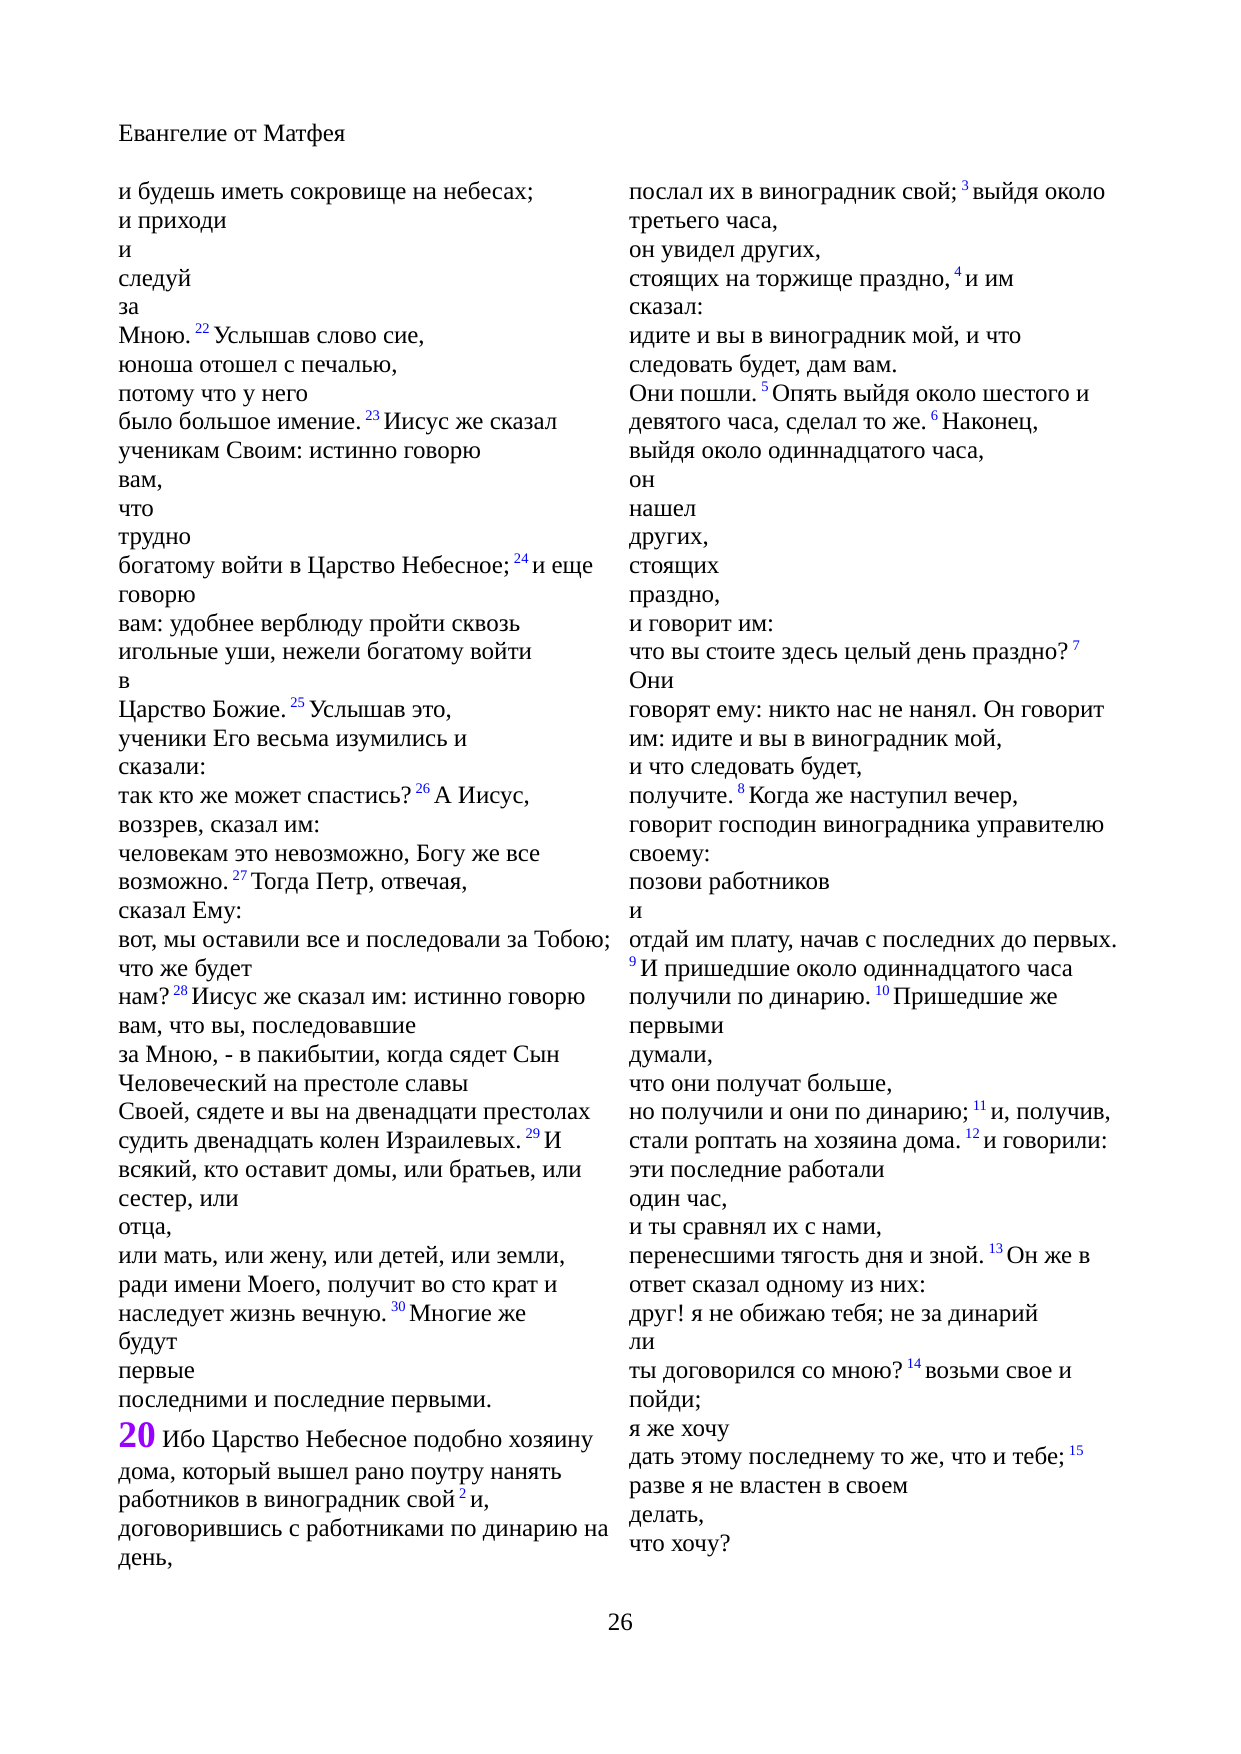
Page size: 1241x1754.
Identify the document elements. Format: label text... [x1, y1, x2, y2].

text что они получат больше, [629, 1068, 1122, 1096]
text ученики Его весьма изумились и [118, 723, 611, 751]
text потому что у него [118, 378, 611, 406]
text отдай им плату, начав с последних до первых. 9 И пришедшие около одиннадцатого часа получили по динарию. 10 Пришедшие же [629, 924, 1122, 1010]
text что хочу? [629, 1528, 1122, 1556]
text позови работников [629, 866, 1122, 895]
text договорившись с работниками по динарию на день, [118, 1513, 611, 1571]
text за [118, 291, 611, 320]
text первые [118, 1355, 611, 1384]
text стоящих на торжище праздно, 4 и им [629, 263, 1122, 291]
text ты договорился со мною? 14 возьми свое и пойди; [629, 1355, 1122, 1413]
text думали, [629, 1039, 1122, 1068]
text и приходи [118, 205, 611, 234]
text в [118, 665, 611, 694]
text нам? 28 Иисус же сказал им: истинно говорю вам, что вы, последовавшие [118, 981, 611, 1039]
text но получили и они по динарию; 11 и, получив, [629, 1096, 1122, 1125]
text сказал Ему: [118, 895, 611, 924]
text говорит господин виноградника управителю своему: [629, 809, 1122, 866]
text идите и вы в виноградник мой, и что следовать будет, дам вам. [629, 320, 1122, 378]
text ли [629, 1326, 1122, 1355]
text Они пошли. 5 Опять выйдя около шестого и девятого часа, сделал то же. 6 Наконец, [629, 378, 1122, 435]
text других, [629, 521, 1122, 550]
text дать этому последнему то же, что и тебе; 15 разве я не властен в своем [629, 1441, 1122, 1499]
text следуй [118, 263, 611, 291]
text эти последние работали [629, 1154, 1122, 1183]
text вот, мы оставили все и последовали за Тобою; что же будет [118, 924, 611, 981]
text и будешь иметь сокровище на небесах; [118, 176, 611, 205]
text третьего часа, [629, 205, 1122, 234]
text делать, [629, 1499, 1122, 1528]
text было большое имение. 23 Иисус же сказал ученикам Своим: истинно говорю [118, 406, 611, 464]
text что вы стоите здесь целый день праздно? 7 Они [629, 636, 1122, 694]
text так кто же может спастись? 26 А Иисус, [118, 780, 611, 809]
text стоящих [629, 550, 1122, 579]
text за Мною, - в пакибытии, когда сядет Сын Человеческий на престоле славы [118, 1039, 611, 1096]
text воззрев, сказал им: [118, 809, 611, 838]
text будут [118, 1326, 611, 1355]
text стали роптать на хозяина дома. 12 и говорили: [629, 1125, 1122, 1154]
text праздно, [629, 579, 1122, 608]
text последними и последние первыми. [118, 1384, 611, 1413]
text или мать, или жену, или детей, или земли, ради имени Моего, получит во сто крат и наследует жизнь вечную. 30 Многие же [118, 1240, 611, 1326]
text сказал: [629, 291, 1122, 320]
text богатому войти в Царство Небесное; 24 и еще говорю [118, 550, 611, 608]
text 20 Ибо Царство Небесное подобно хозяину дома, который вышел рано поутру нанять работников в виноградник свой 2 и, [118, 1413, 611, 1513]
text выйдя около одиннадцатого часа, [629, 435, 1122, 464]
text человекам это невозможно, Богу же все возможно. 27 Тогда Петр, отвечая, [118, 838, 611, 895]
text Своей, сядете и вы на двенадцати престолах судить двенадцать колен Израилевых. 29 И всякий, кто оставит домы, или братьев, или сестер, или [118, 1096, 611, 1211]
text что [118, 493, 611, 521]
text он увидел других, [629, 234, 1122, 263]
text перенесшими тягость дня и зной. 13 Он же в ответ сказал одному из них: [629, 1240, 1122, 1298]
text Мною. 22 Услышав слово сие, [118, 320, 611, 349]
text юноша отошел с печалью, [118, 349, 611, 378]
text нашел [629, 493, 1122, 521]
text первыми [629, 1010, 1122, 1039]
text отца, [118, 1211, 611, 1240]
text трудно [118, 521, 611, 550]
text и [629, 895, 1122, 924]
text он [629, 464, 1122, 493]
text и что следовать будет, [629, 751, 1122, 780]
text Царство Божие. 25 Услышав это, [118, 694, 611, 723]
text я же хочу [629, 1413, 1122, 1441]
text и [118, 234, 611, 263]
text говорят ему: никто нас не нанял. Он говорит им: идите и вы в виноградник мой, [629, 694, 1122, 751]
text один час, [629, 1183, 1122, 1211]
text получите. 8 Когда же наступил вечер, [629, 780, 1122, 809]
text и говорит им: [629, 608, 1122, 636]
text сказали: [118, 751, 611, 780]
text послал их в виноградник свой; 3 выйдя около [629, 176, 1122, 205]
text вам: удобнее верблюду пройти сквозь игольные уши, нежели богатому войти [118, 608, 611, 665]
text вам, [118, 464, 611, 493]
text и ты сравнял их с нами, [629, 1211, 1122, 1240]
text друг! я не обижаю тебя; не за динарий [629, 1298, 1122, 1326]
